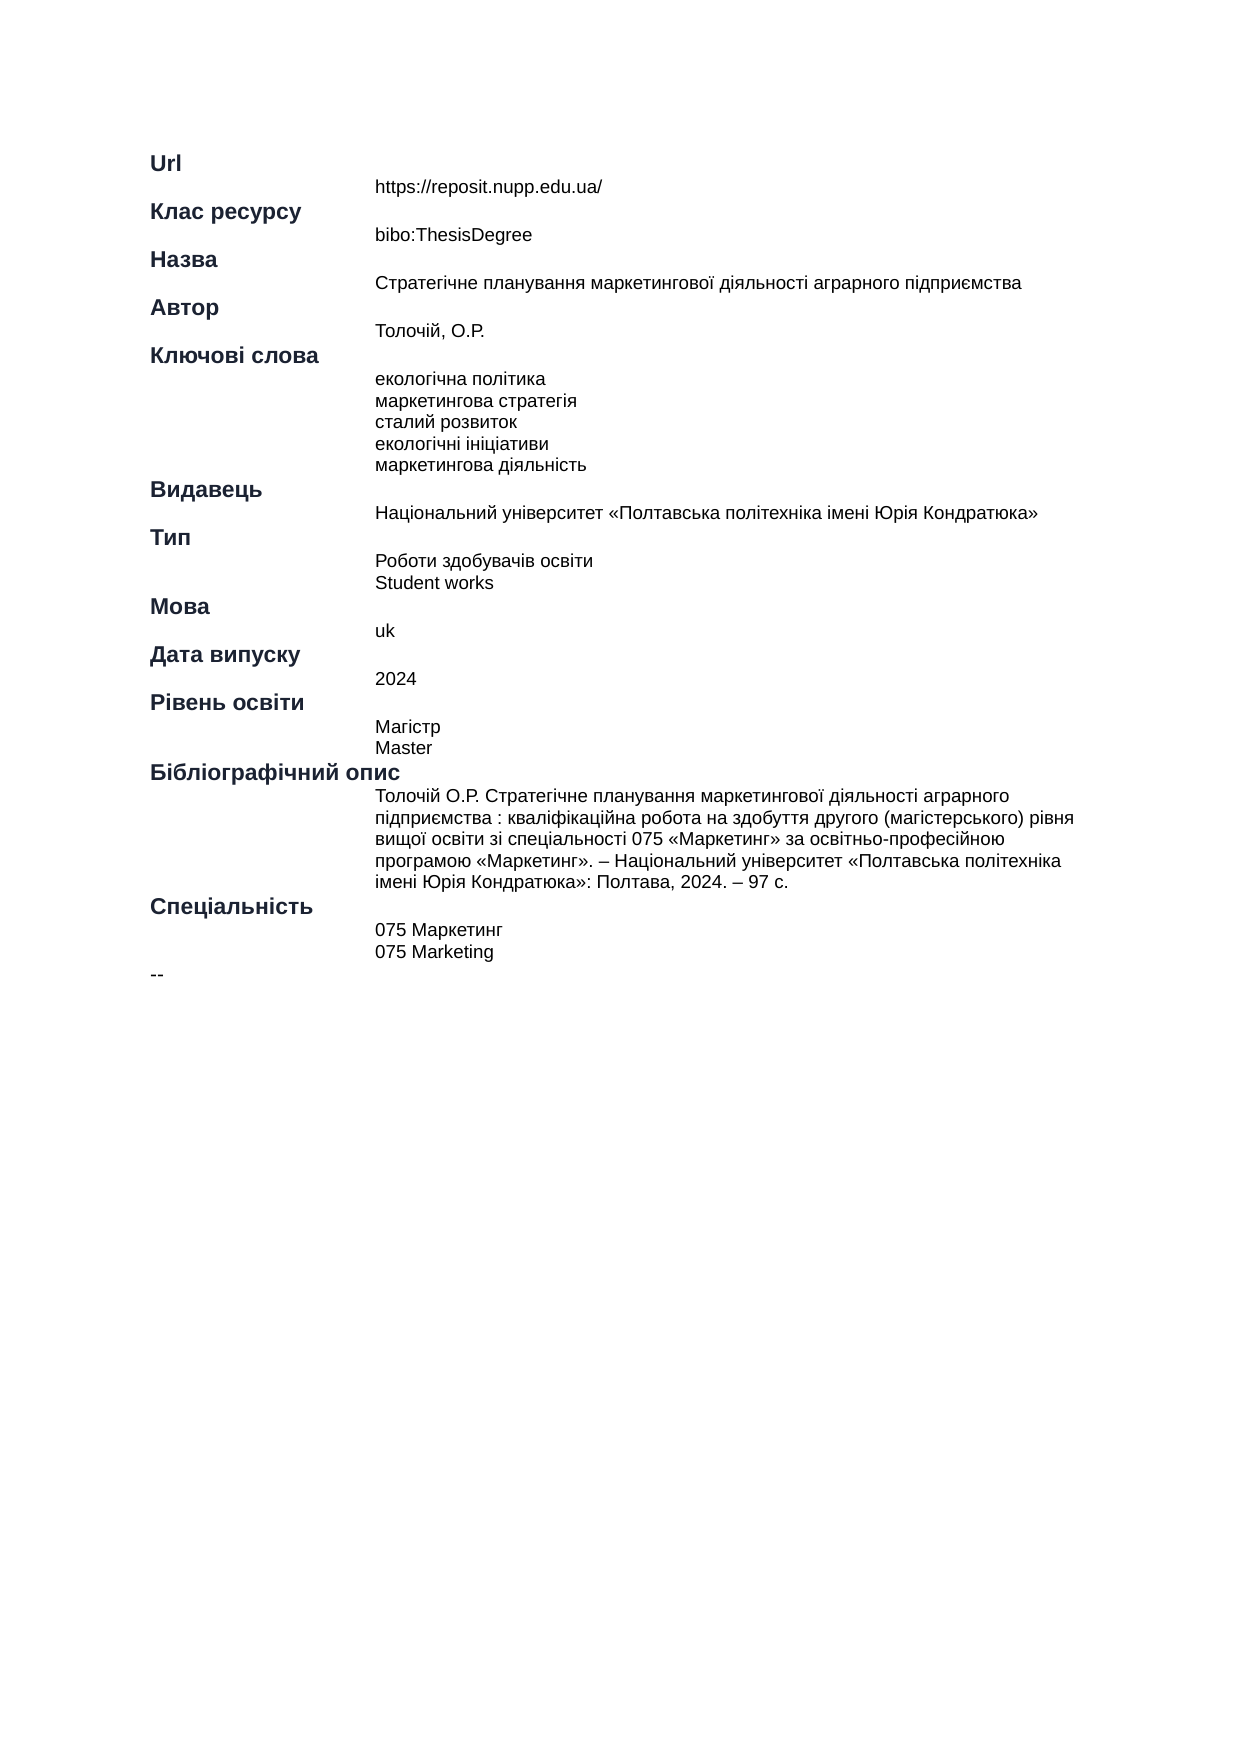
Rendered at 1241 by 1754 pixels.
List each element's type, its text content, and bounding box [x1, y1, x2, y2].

text Спеціальність [150, 893, 1090, 919]
text екологічні ініціативи [375, 433, 1090, 454]
text 075 Маркетинг [375, 919, 1090, 941]
text Національний університет «Полтавська політехніка імені Юрія Кондратюка» [375, 502, 1090, 524]
text Ключові слова [150, 342, 1090, 368]
text Толочій, О.Р. [375, 320, 1090, 342]
text Url [150, 150, 1090, 176]
text Назва [150, 246, 1090, 272]
text екологічна політика [375, 368, 1090, 389]
text Рівень освіти [150, 689, 1090, 715]
text Мова [150, 593, 1090, 619]
text Видавець [150, 476, 1090, 502]
text -- [150, 962, 1090, 986]
text 075 Marketing [375, 941, 1090, 962]
text Толочій О.Р. Стратегічне планування маркетингової діяльності аграрного підприємства : кваліфікаційна робота на здобуття другого (магістерського) рівня вищої освіти зі спеціальності 075 «Маркетинг» за освітньо-професійною програмою «Маркетинг». – Національний університет «Полтавська політехніка імені Юрія Кондратюка»: Полтава, 2024. – 97 с. [375, 785, 1090, 893]
text сталий розвиток [375, 411, 1090, 433]
text Клас ресурсу [150, 198, 1090, 224]
text Тип [150, 524, 1090, 550]
text Student works [375, 572, 1090, 593]
text Магістр [375, 715, 1090, 737]
text маркетингова стратегія [375, 389, 1090, 411]
text Стратегічне планування маркетингової діяльності аграрного підприємства [375, 272, 1090, 294]
text Роботи здобувачів освіти [375, 550, 1090, 572]
text uk [375, 619, 1090, 641]
text https://reposit.nupp.edu.ua/ [375, 176, 1090, 198]
text 2024 [375, 667, 1090, 689]
text Дата випуску [150, 641, 1090, 667]
text маркетингова діяльність [375, 454, 1090, 476]
text Автор [150, 294, 1090, 320]
text bibo:ThesisDegree [375, 224, 1090, 246]
text Master [375, 737, 1090, 758]
text Бібліографічний опис [150, 758, 1090, 785]
